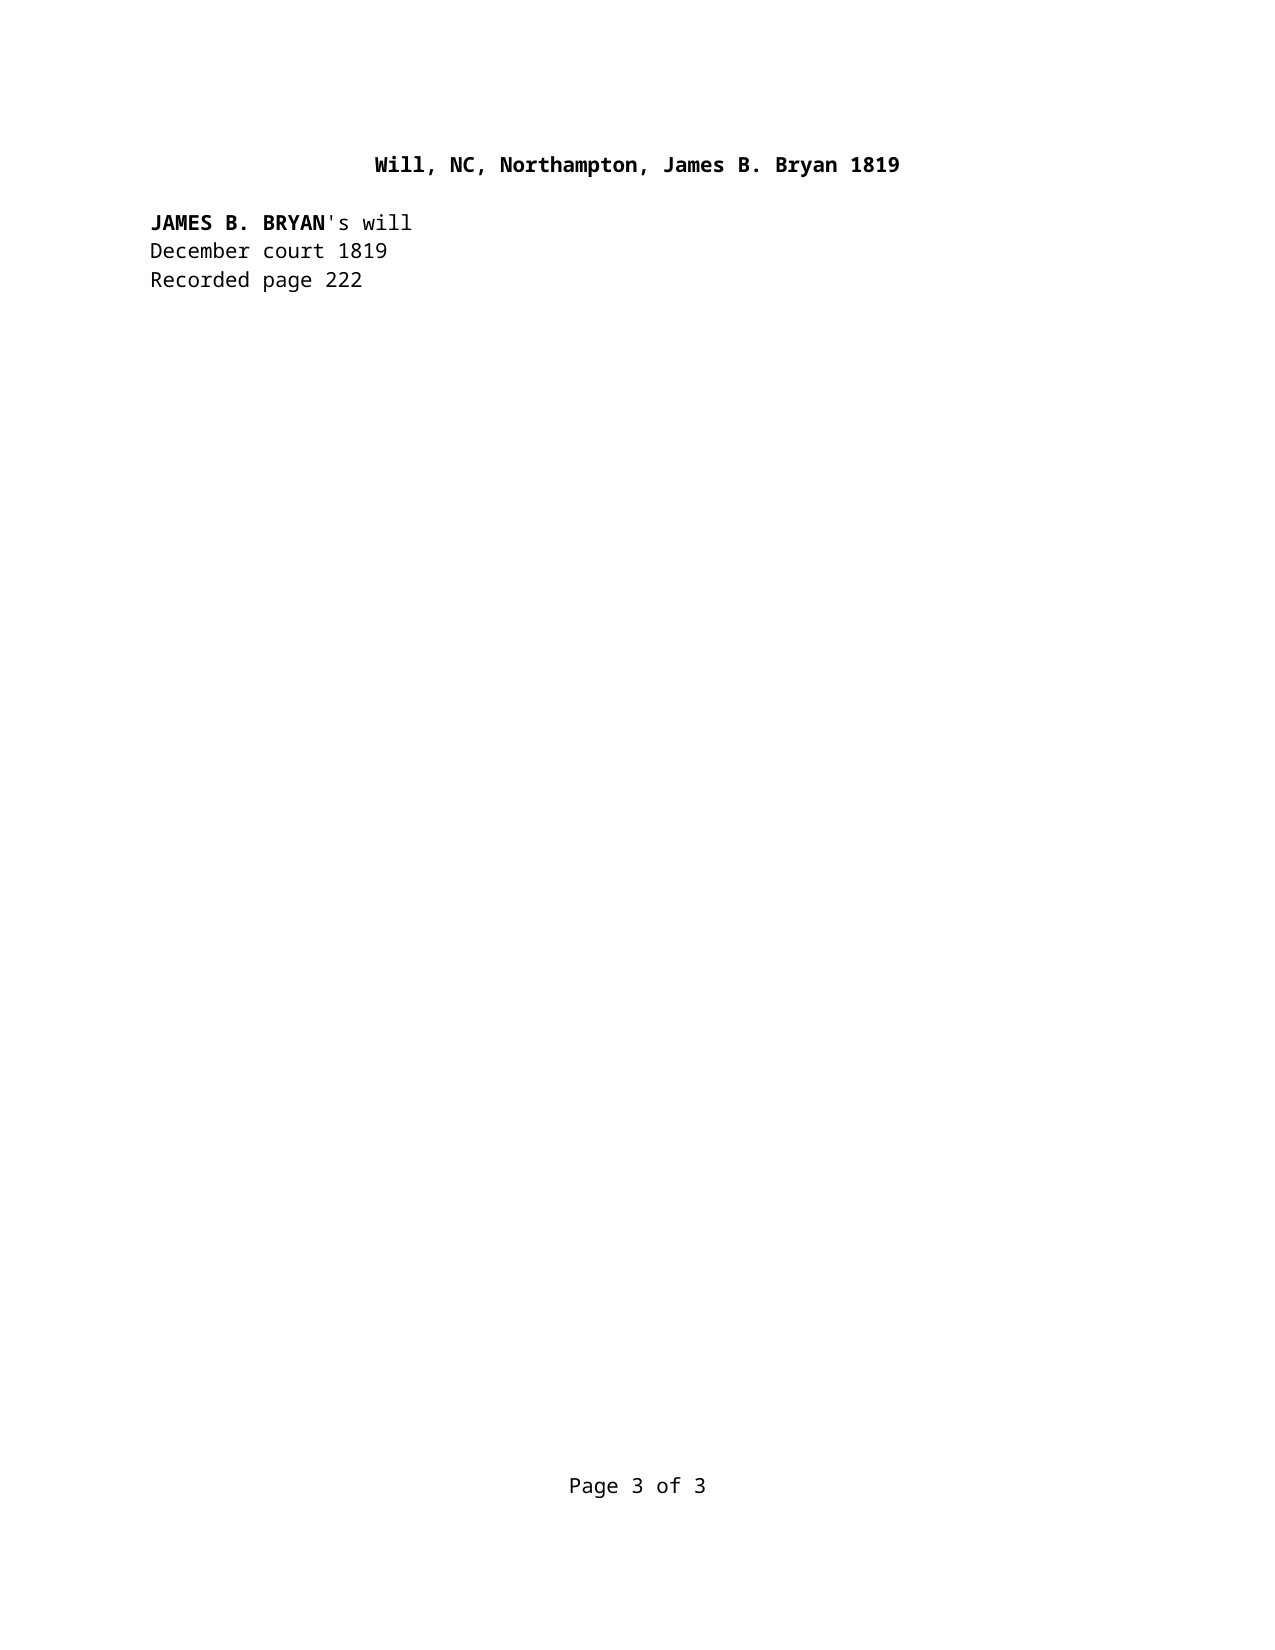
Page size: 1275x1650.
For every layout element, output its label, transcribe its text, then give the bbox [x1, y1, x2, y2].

text James B. Bryan's will December court 1819 Recorded page 222 [150, 208, 1125, 322]
